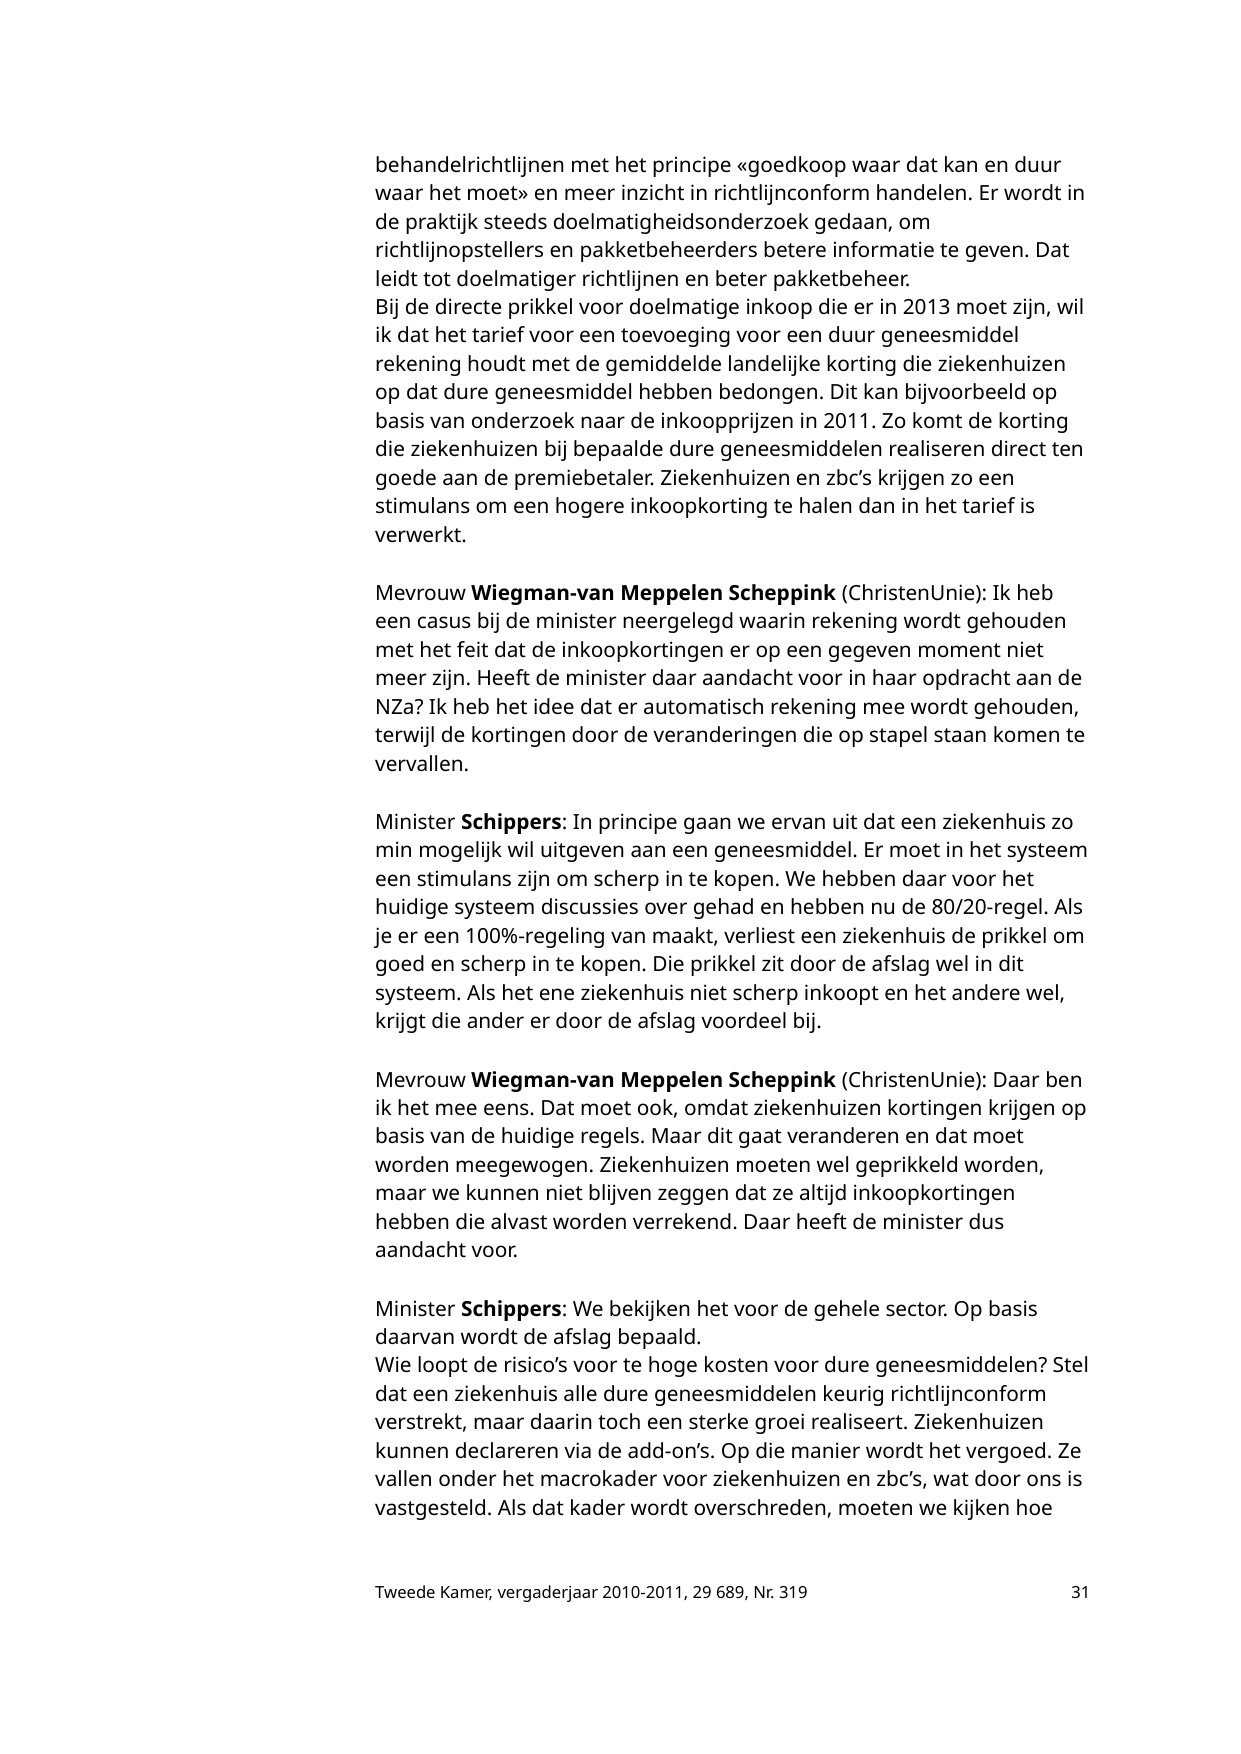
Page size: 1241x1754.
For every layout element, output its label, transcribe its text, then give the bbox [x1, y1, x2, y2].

text behandelrichtlijnen met het principe «goedkoop waar dat kan en duur waar het moet» en meer inzicht in richtlijnconform handelen. Er wordt in de praktijk steeds doelmatigheidsonderzoek gedaan, om richtlijnopstellers en pakketbeheerders betere informatie te geven. Dat leidt tot doelmatiger richtlijnen en beter pakketbeheer. [375, 150, 1090, 292]
text Mevrouw Wiegman-van Meppelen Scheppink (ChristenUnie): Daar ben ik het mee eens. Dat moet ook, omdat ziekenhuizen kortingen krijgen op basis van de huidige regels. Maar dit gaat veranderen en dat moet worden meegewogen. Ziekenhuizen moeten wel geprikkeld worden, maar we kunnen niet blijven zeggen dat ze altijd inkoopkortingen hebben die alvast worden verrekend. Daar heeft de minister dus aandacht voor. [375, 1065, 1090, 1264]
text Bij de directe prikkel voor doelmatige inkoop die er in 2013 moet zijn, wil ik dat het tarief voor een toevoeging voor een duur geneesmiddel rekening houdt met de gemiddelde landelijke korting die ziekenhuizen op dat dure geneesmiddel hebben bedongen. Dit kan bijvoorbeeld op basis van onderzoek naar de inkoopprijzen in 2011. Zo komt de korting die ziekenhuizen bij bepaalde dure geneesmiddelen realiseren direct ten goede aan de premiebetaler. Ziekenhuizen en zbc’s krijgen zo een stimulans om een hogere inkoopkorting te halen dan in het tarief is verwerkt. [375, 292, 1090, 548]
text Minister Schippers: In principe gaan we ervan uit dat een ziekenhuis zo min mogelijk wil uitgeven aan een geneesmiddel. Er moet in het systeem een stimulans zijn om scherp in te kopen. We hebben daar voor het huidige systeem discussies over gehad en hebben nu de 80/20-regel. Als je er een 100%-regeling van maakt, verliest een ziekenhuis de prikkel om goed en scherp in te kopen. Die prikkel zit door de afslag wel in dit systeem. Als het ene ziekenhuis niet scherp inkoopt en het andere wel, krijgt die ander er door de afslag voordeel bij. [375, 807, 1090, 1035]
text Wie loopt de risico’s voor te hoge kosten voor dure geneesmiddelen? Stel dat een ziekenhuis alle dure geneesmiddelen keurig richtlijnconform verstrekt, maar daarin toch een sterke groei realiseert. Ziekenhuizen kunnen declareren via de add-on’s. Op die manier wordt het vergoed. Ze vallen onder het macrokader voor ziekenhuizen en zbc’s, wat door ons is vastgesteld. Als dat kader wordt overschreden, moeten we kijken hoe [375, 1351, 1090, 1521]
text Mevrouw Wiegman-van Meppelen Scheppink (ChristenUnie): Ik heb een casus bij de minister neergelegd waarin rekening wordt gehouden met het feit dat de inkoopkortingen er op een gegeven moment niet meer zijn. Heeft de minister daar aandacht voor in haar opdracht aan de NZa? Ik heb het idee dat er automatisch rekening mee wordt gehouden, terwijl de kortingen door de veranderingen die op stapel staan komen te vervallen. [375, 578, 1090, 777]
text Minister Schippers: We bekijken het voor de gehele sector. Op basis daarvan wordt de afslag bepaald. [375, 1294, 1090, 1351]
